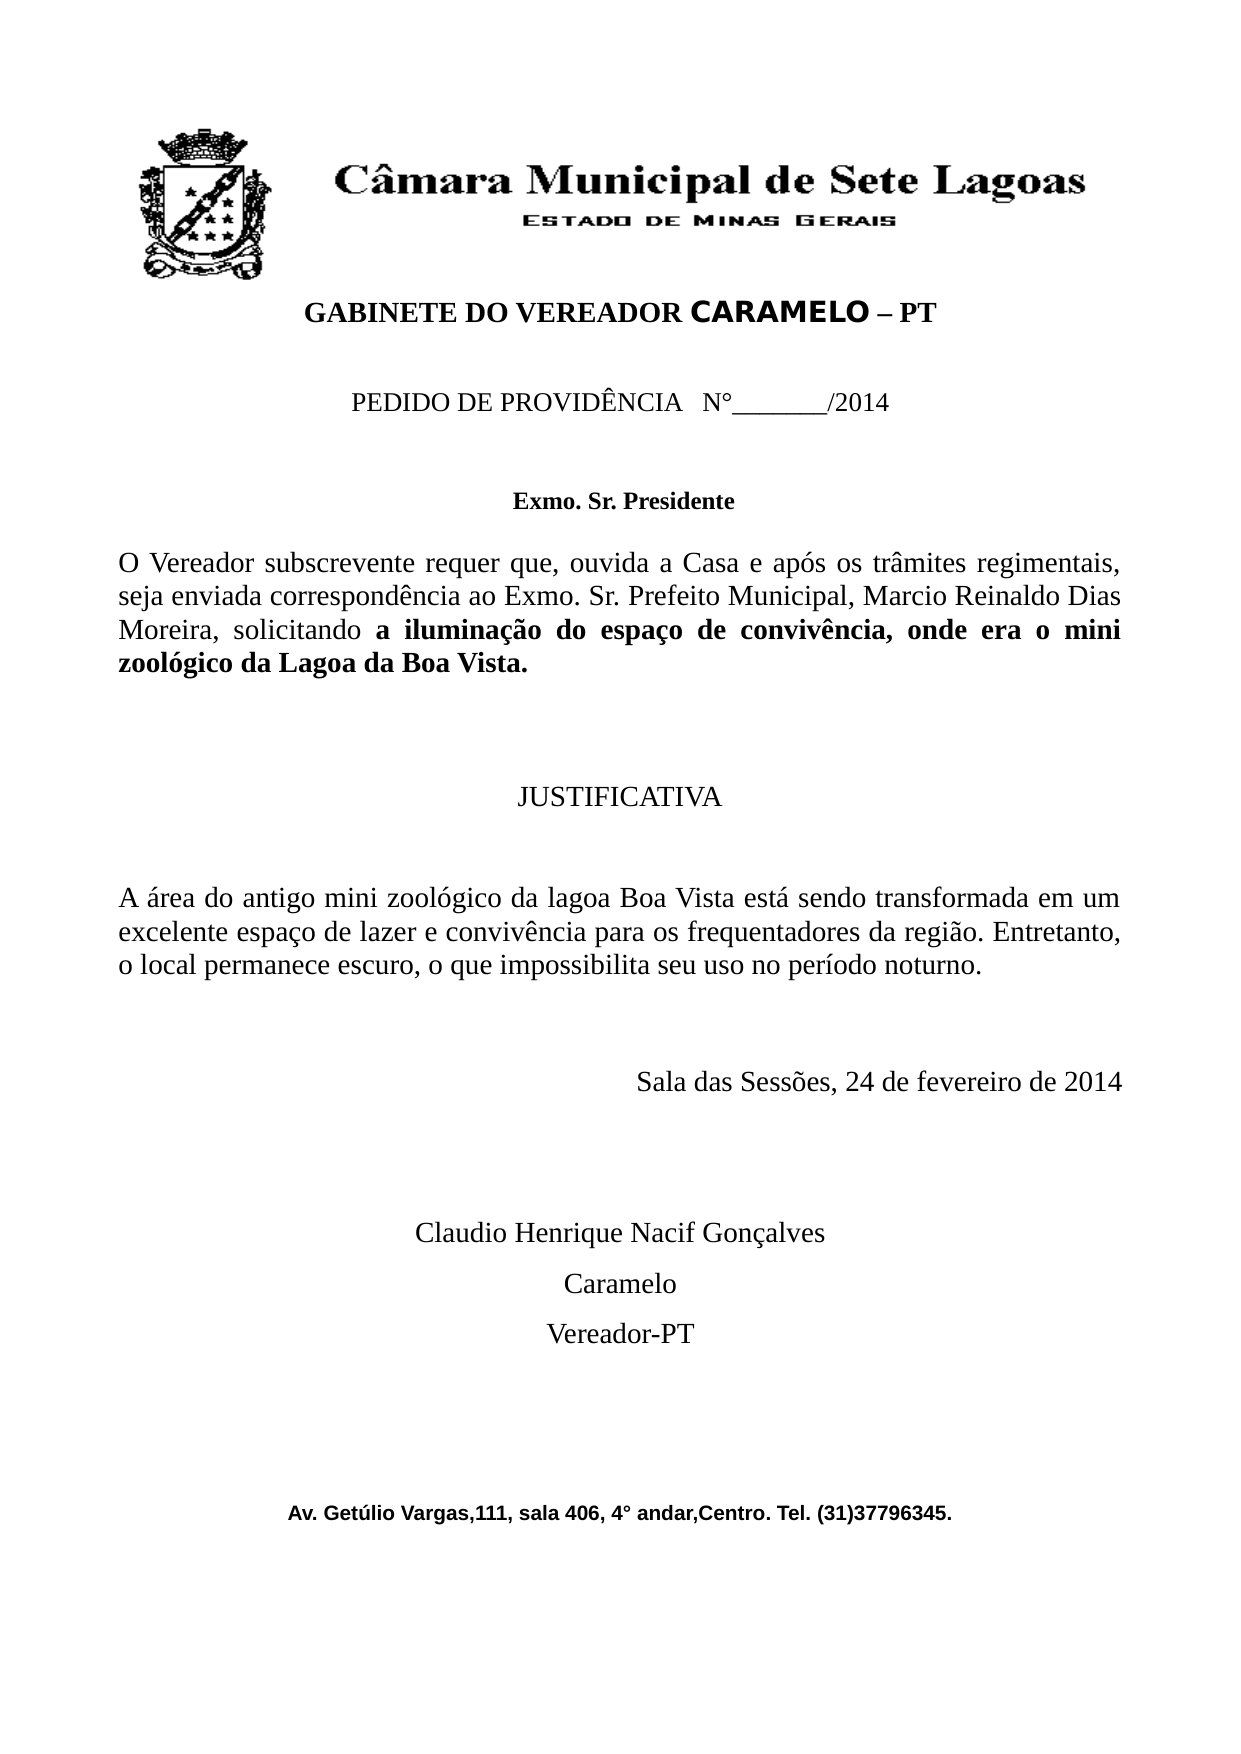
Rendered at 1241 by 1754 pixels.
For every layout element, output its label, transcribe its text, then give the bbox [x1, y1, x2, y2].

text JUSTIFICATIVA [118, 779, 1122, 813]
text Caramelo [118, 1266, 1122, 1299]
text Exmo. Sr. Presidente [118, 482, 1122, 516]
text Claudio Henrique Nacif Gonçalves [118, 1216, 1122, 1249]
text PEDIDO DE PROVIDÊNCIA N°_______/2014 [118, 387, 1122, 418]
text O Vereador subscrevente requer que, ouvida a Casa e após os trâmites regimentais, seja enviada correspondência ao Exmo. Sr. Prefeito Municipal, Marcio Reinaldo Dias Moreira, solicitando a iluminação do espaço de convivência, onde era o mini zoológico da Lagoa da Boa Vista. [118, 545, 1122, 679]
text GABINETE DO VEREADOR CARAMELO – PT [118, 295, 1122, 329]
text Sala das Sessões, 24 de fevereiro de 2014 [118, 1064, 1122, 1098]
text A área do antigo mini zoológico da lagoa Boa Vista está sendo transformada em um excelente espaço de lazer e convivência para os frequentadores da região. Entretanto, o local permanece escuro, o que impossibilita seu uso no período noturno. [118, 880, 1122, 981]
text Vereador-PT [118, 1316, 1122, 1350]
text Av. Getúlio Vargas,111, sala 406, 4° andar,Centro. Tel. (31)37796345. [118, 1501, 1122, 1524]
